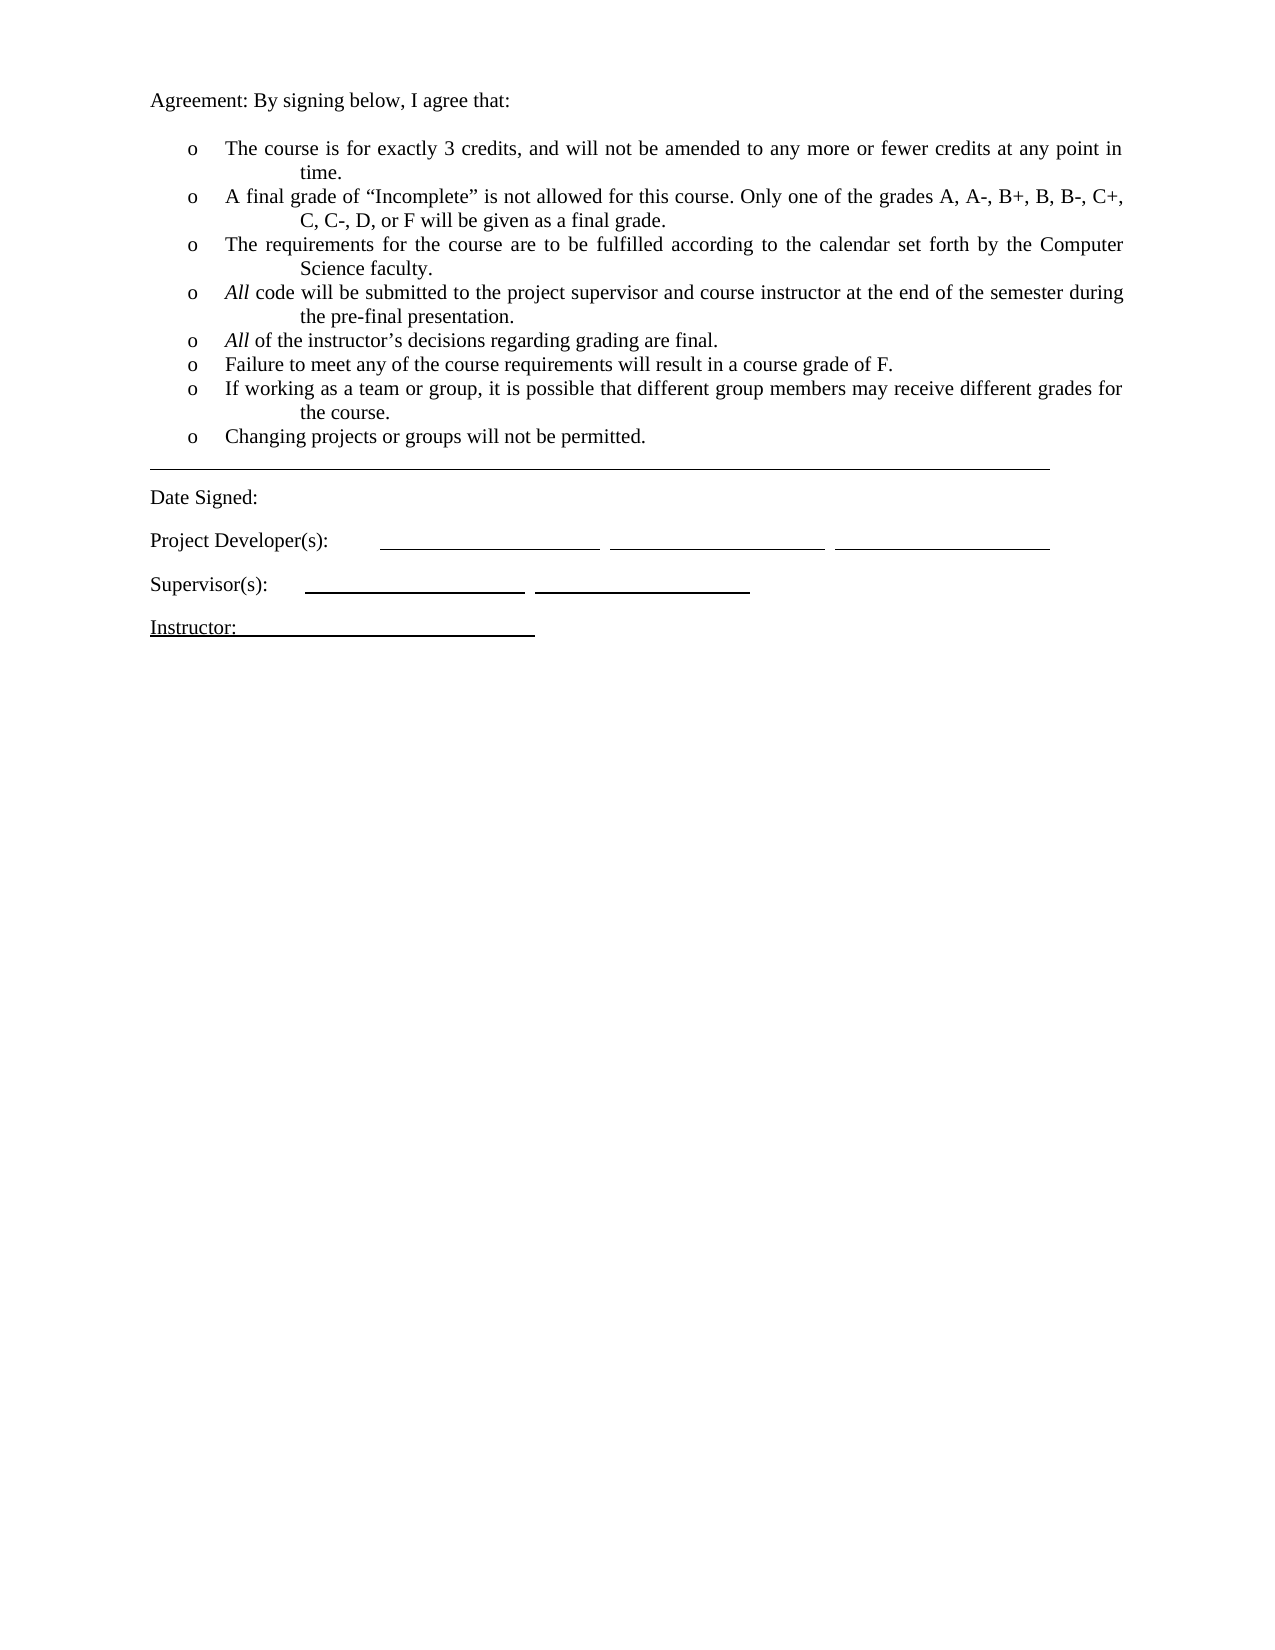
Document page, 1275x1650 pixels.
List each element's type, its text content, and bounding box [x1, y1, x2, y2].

list Failure to meet any of the course requirements will result in a course grade of F. [187, 352, 1125, 376]
text Agreement: By signing below, I agree that: [150, 87, 1125, 112]
text Supervisor(s): [150, 571, 1125, 596]
list All of the instructor’s decisions regarding grading are final. [187, 328, 1125, 352]
list The course is for exactly 3 credits, and will not be amended to any more or fewer credits at any point in time. [187, 136, 1125, 184]
list Changing projects or groups will not be permitted. [187, 424, 1125, 448]
list All code will be submitted to the project supervisor and course instructor at the end of the semester during the pre-final presentation. [187, 280, 1125, 328]
text Instructor: [150, 615, 1125, 639]
text Project Developer(s): [150, 528, 1125, 552]
list A final grade of “Incomplete” is not allowed for this course. Only one of the grades A, A-, B+, B, B-, C+, C, C-, D, or F will be given as a final grade. [187, 184, 1125, 232]
text Date Signed: [150, 485, 1125, 509]
list The requirements for the course are to be fulfilled according to the calendar set forth by the Computer Science faculty. [187, 232, 1125, 280]
list If working as a team or group, it is possible that different group members may receive different grades for the course. [187, 376, 1125, 424]
